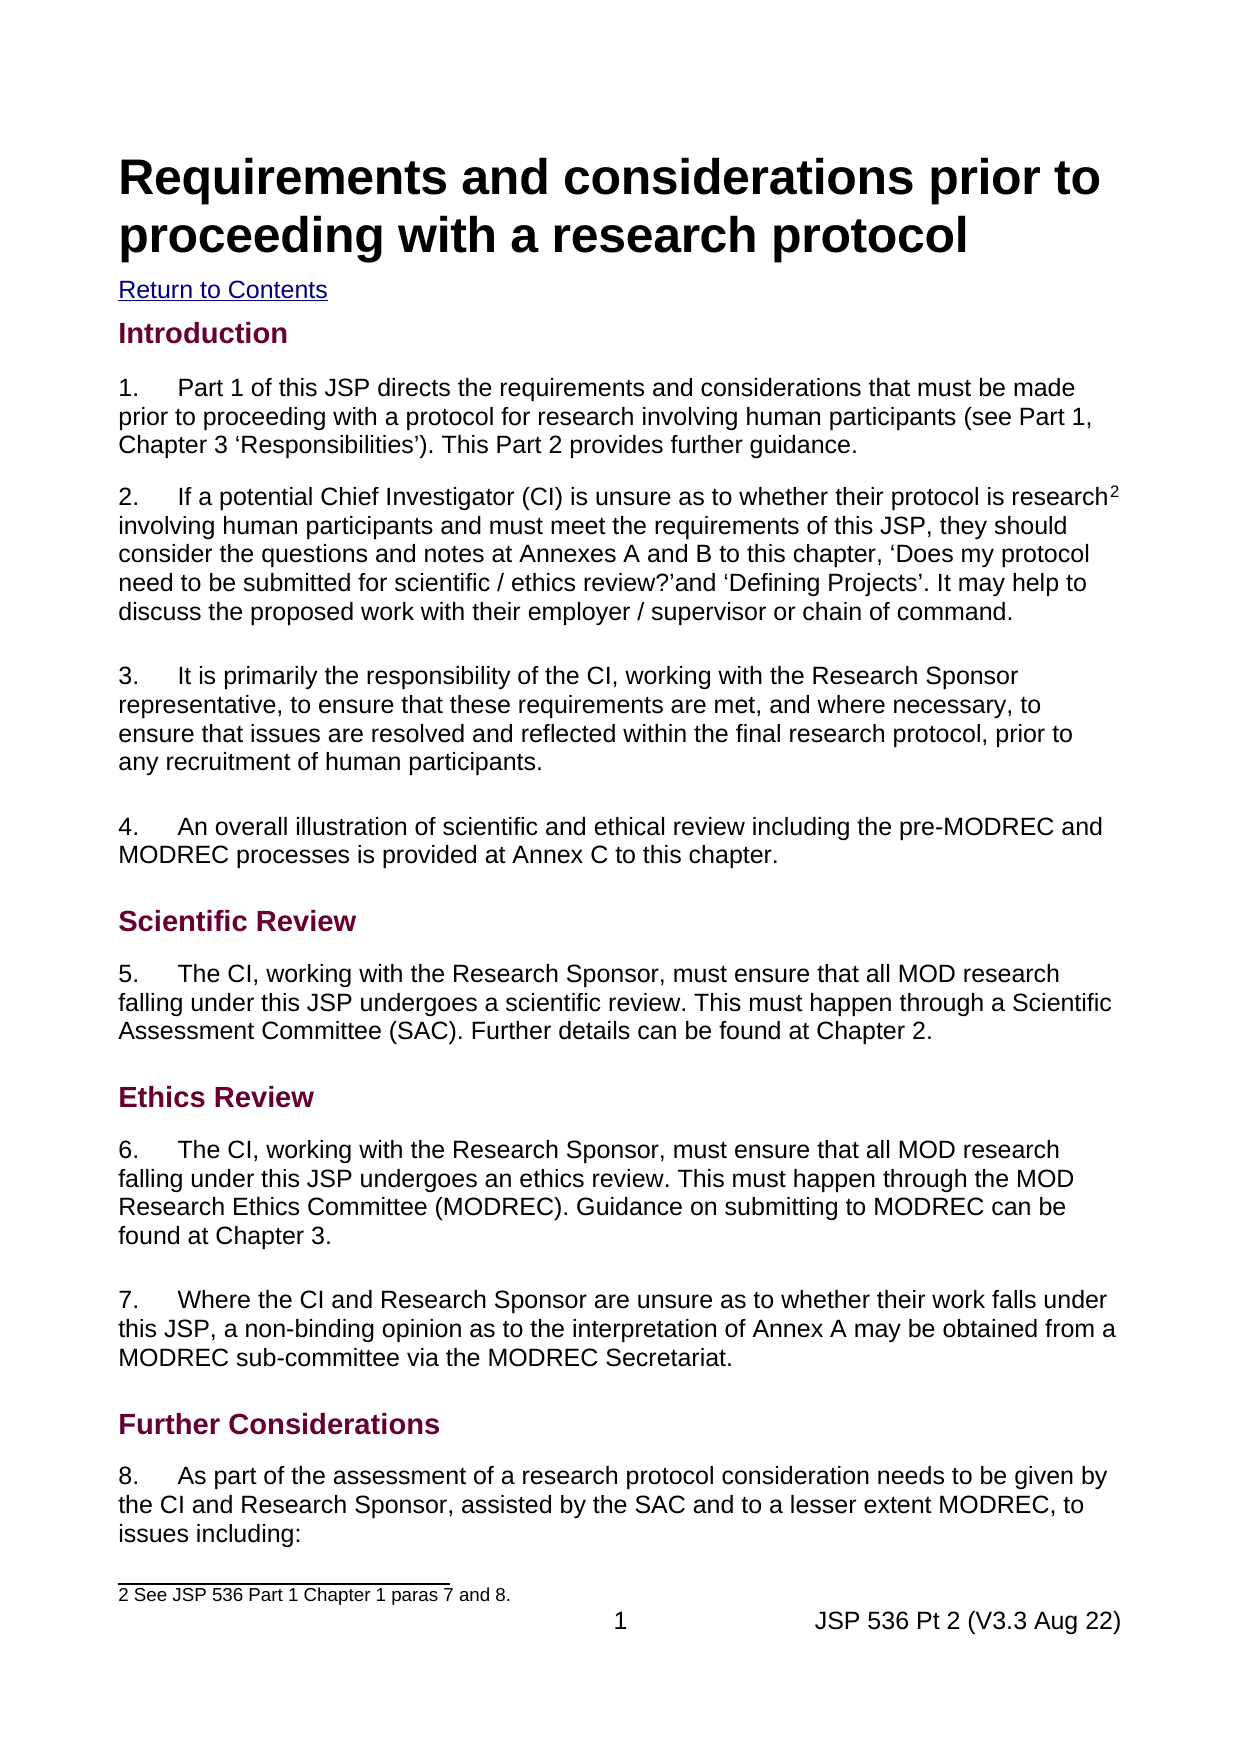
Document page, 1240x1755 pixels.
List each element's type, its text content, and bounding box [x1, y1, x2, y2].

text 6. The CI, working with the Research Sponsor, must ensure that all MOD research falling under this JSP undergoes an ethics review. This must happen through the MOD Research Ethics Committee (MODREC). Guidance on submitting to MODREC can be found at Chapter 3. [118, 1135, 1121, 1250]
subtitle Scientific Review [118, 904, 1121, 938]
text 2. If a potential Chief Investigator (CI) is unsure as to whether their protocol is research involving human participants and must meet the requirements of this JSP, they should consider the questions and notes at Annexes A and B to this chapter, ‘Does my protocol need to be submitted for scientific / ethics review?’and ‘Defining Projects’. It may help to discuss the proposed work with their employer / supervisor or chain of command. [118, 482, 1121, 626]
text 3. It is primarily the responsibility of the CI, working with the Research Sponsor representative, to ensure that these requirements are met, and where necessary, to ensure that issues are resolved and reflected within the final research protocol, prior to any recruitment of human participants. [118, 661, 1121, 776]
text 5. The CI, working with the Research Sponsor, must ensure that all MOD research falling under this JSP undergoes a scientific review. This must happen through a Scientific Assessment Committee (SAC). Further details can be found at Chapter 2. [118, 959, 1121, 1045]
subtitle Introduction [118, 316, 1121, 350]
text 1. Part 1 of this JSP directs the requirements and considerations that must be made prior to proceeding with a protocol for research involving human participants (see Part 1, Chapter 3 ‘Responsibilities’). This Part 2 provides further guidance. [118, 373, 1121, 459]
text See JSP 536 Part 1 Chapter 1 paras 7 and 8. [118, 1584, 1121, 1606]
subtitle Ethics Review [118, 1081, 1121, 1114]
subtitle Requirements and considerations prior to proceeding with a research protocol [118, 148, 1121, 263]
subtitle Further Considerations [118, 1407, 1121, 1441]
text Return to Contents [118, 275, 1121, 304]
text 7. Where the CI and Research Sponsor are unsure as to whether their work falls under this JSP, a non-binding opinion as to the interpretation of Annex A may be obtained from a MODREC sub-committee via the MODREC Secretariat. [118, 1285, 1121, 1372]
text 4. An overall illustration of scientific and ethical review including the pre-MODREC and MODREC processes is provided at Annex C to this chapter. [118, 812, 1121, 869]
text 8. As part of the assessment of a research protocol consideration needs to be given by the CI and Research Sponsor, assisted by the SAC and to a lesser extent MODREC, to issues including: [118, 1461, 1121, 1548]
